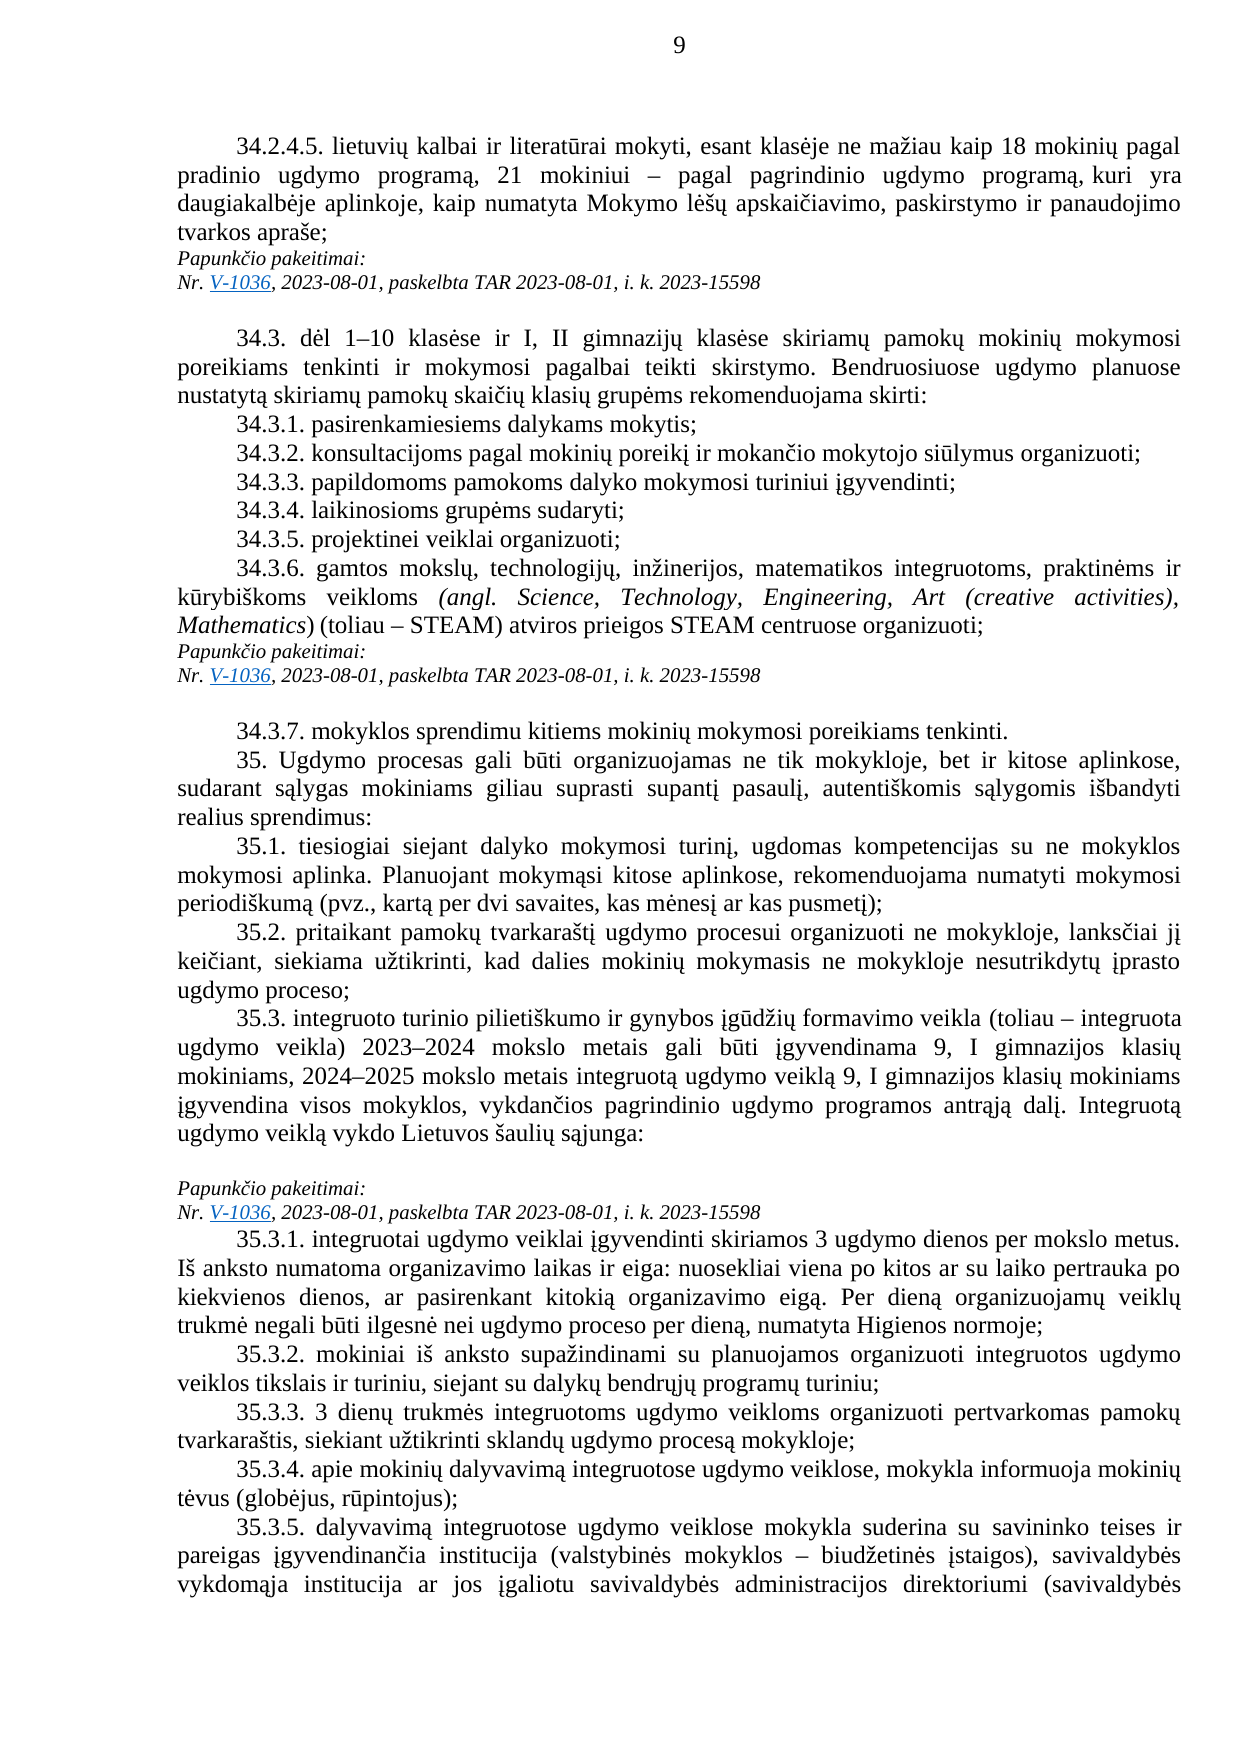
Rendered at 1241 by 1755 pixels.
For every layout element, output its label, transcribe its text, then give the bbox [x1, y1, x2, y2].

text 35.3.2. mokiniai iš anksto supažindinami su planuojamos organizuoti integruotos ugdymo veiklos tikslais ir turiniu, siejant su dalykų bendrųjų programų turiniu; [177, 1339, 1182, 1397]
text Papunkčio pakeitimai: [177, 1176, 1182, 1200]
text 34.3.3. papildomoms pamokoms dalyko mokymosi turiniui įgyvendinti; [177, 467, 1182, 495]
text Nr. V-1036, 2023-08-01, paskelbta TAR 2023-08-01, i. k. 2023-15598 [177, 1200, 1182, 1224]
text 34.2.4.5. lietuvių kalbai ir literatūrai mokyti, esant klasėje ne mažiau kaip 18 mokinių pagal pradinio ugdymo programą, 21 mokiniui – pagal pagrindinio ugdymo programą, kuri yra daugiakalbėje aplinkoje, kaip numatyta Mokymo lėšų apskaičiavimo, paskirstymo ir panaudojimo tvarkos apraše; [177, 131, 1182, 246]
text Papunkčio pakeitimai: [177, 246, 1182, 270]
text 35. Ugdymo procesas gali būti organizuojamas ne tik mokykloje, bet ir kitose aplinkose, sudarant sąlygas mokiniams giliau suprasti supantį pasaulį, autentiškomis sąlygomis išbandyti realius sprendimus: [177, 745, 1182, 831]
text Papunkčio pakeitimai: [177, 639, 1182, 663]
text 34.3.1. pasirenkamiesiems dalykams mokytis; [177, 409, 1182, 438]
text 35.2. pritaikant pamokų tvarkaraštį ugdymo procesui organizuoti ne mokykloje, lanksčiai jį keičiant, siekiama užtikrinti, kad dalies mokinių mokymasis ne mokykloje nesutrikdytų įprasto ugdymo proceso; [177, 917, 1182, 1003]
text 35.3.3. 3 dienų trukmės integruotoms ugdymo veikloms organizuoti pertvarkomas pamokų tvarkaraštis, siekiant užtikrinti sklandų ugdymo procesą mokykloje; [177, 1397, 1182, 1454]
text 34.3.2. konsultacijoms pagal mokinių poreikį ir mokančio mokytojo siūlymus organizuoti; [177, 438, 1182, 467]
text 34.3.5. projektinei veiklai organizuoti; [177, 524, 1182, 553]
text 34.3. dėl 1–10 klasėse ir I, II gimnazijų klasėse skiriamų pamokų mokinių mokymosi poreikiams tenkinti ir mokymosi pagalbai teikti skirstymo. Bendruosiuose ugdymo planuose nustatytą skiriamų pamokų skaičių klasių grupėms rekomenduojama skirti: [177, 323, 1182, 409]
text 35.3.4. apie mokinių dalyvavimą integruotose ugdymo veiklose, mokykla informuoja mokinių tėvus (globėjus, rūpintojus); [177, 1454, 1182, 1512]
text 35.3.5. dalyvavimą integruotose ugdymo veiklose mokykla suderina su savininko teises ir pareigas įgyvendinančia institucija (valstybinės mokyklos – biudžetinės įstaigos), savivaldybės vykdomąja institucija ar jos įgaliotu savivaldybės administracijos direktoriumi (savivaldybės [177, 1512, 1182, 1598]
text 34.3.6. gamtos mokslų, technologijų, inžinerijos, matematikos integruotoms, praktinėms ir kūrybiškoms veikloms (angl. Science, Technology, Engineering, Art (creative activities), Mathematics) (toliau – STEAM) atviros prieigos STEAM centruose organizuoti; [177, 553, 1182, 639]
text Nr. V-1036, 2023-08-01, paskelbta TAR 2023-08-01, i. k. 2023-15598 [177, 663, 1182, 687]
text 34.3.7. mokyklos sprendimu kitiems mokinių mokymosi poreikiams tenkinti. [177, 716, 1182, 745]
text 34.3.4. laikinosioms grupėms sudaryti; [177, 495, 1182, 524]
text 35.3.1. integruotai ugdymo veiklai įgyvendinti skiriamos 3 ugdymo dienos per mokslo metus. Iš anksto numatoma organizavimo laikas ir eiga: nuosekliai viena po kitos ar su laiko pertrauka po kiekvienos dienos, ar pasirenkant kitokią organizavimo eigą. Per dieną organizuojamų veiklų trukmė negali būti ilgesnė nei ugdymo proceso per dieną, numatyta Higienos normoje; [177, 1224, 1182, 1339]
text 35.3. integruoto turinio pilietiškumo ir gynybos įgūdžių formavimo veikla (toliau – integruota ugdymo veikla) 2023–2024 mokslo metais gali būti įgyvendinama 9, I gimnazijos klasių mokiniams, 2024–2025 mokslo metais integruotą ugdymo veiklą 9, I gimnazijos klasių mokiniams įgyvendina visos mokyklos, vykdančios pagrindinio ugdymo programos antrąją dalį. Integruotą ugdymo veiklą vykdo Lietuvos šaulių sąjunga: [177, 1003, 1182, 1147]
text Nr. V-1036, 2023-08-01, paskelbta TAR 2023-08-01, i. k. 2023-15598 [177, 270, 1182, 294]
text 35.1. tiesiogiai siejant dalyko mokymosi turinį, ugdomas kompetencijas su ne mokyklos mokymosi aplinka. Planuojant mokymąsi kitose aplinkose, rekomenduojama numatyti mokymosi periodiškumą (pvz., kartą per dvi savaites, kas mėnesį ar kas pusmetį); [177, 831, 1182, 917]
